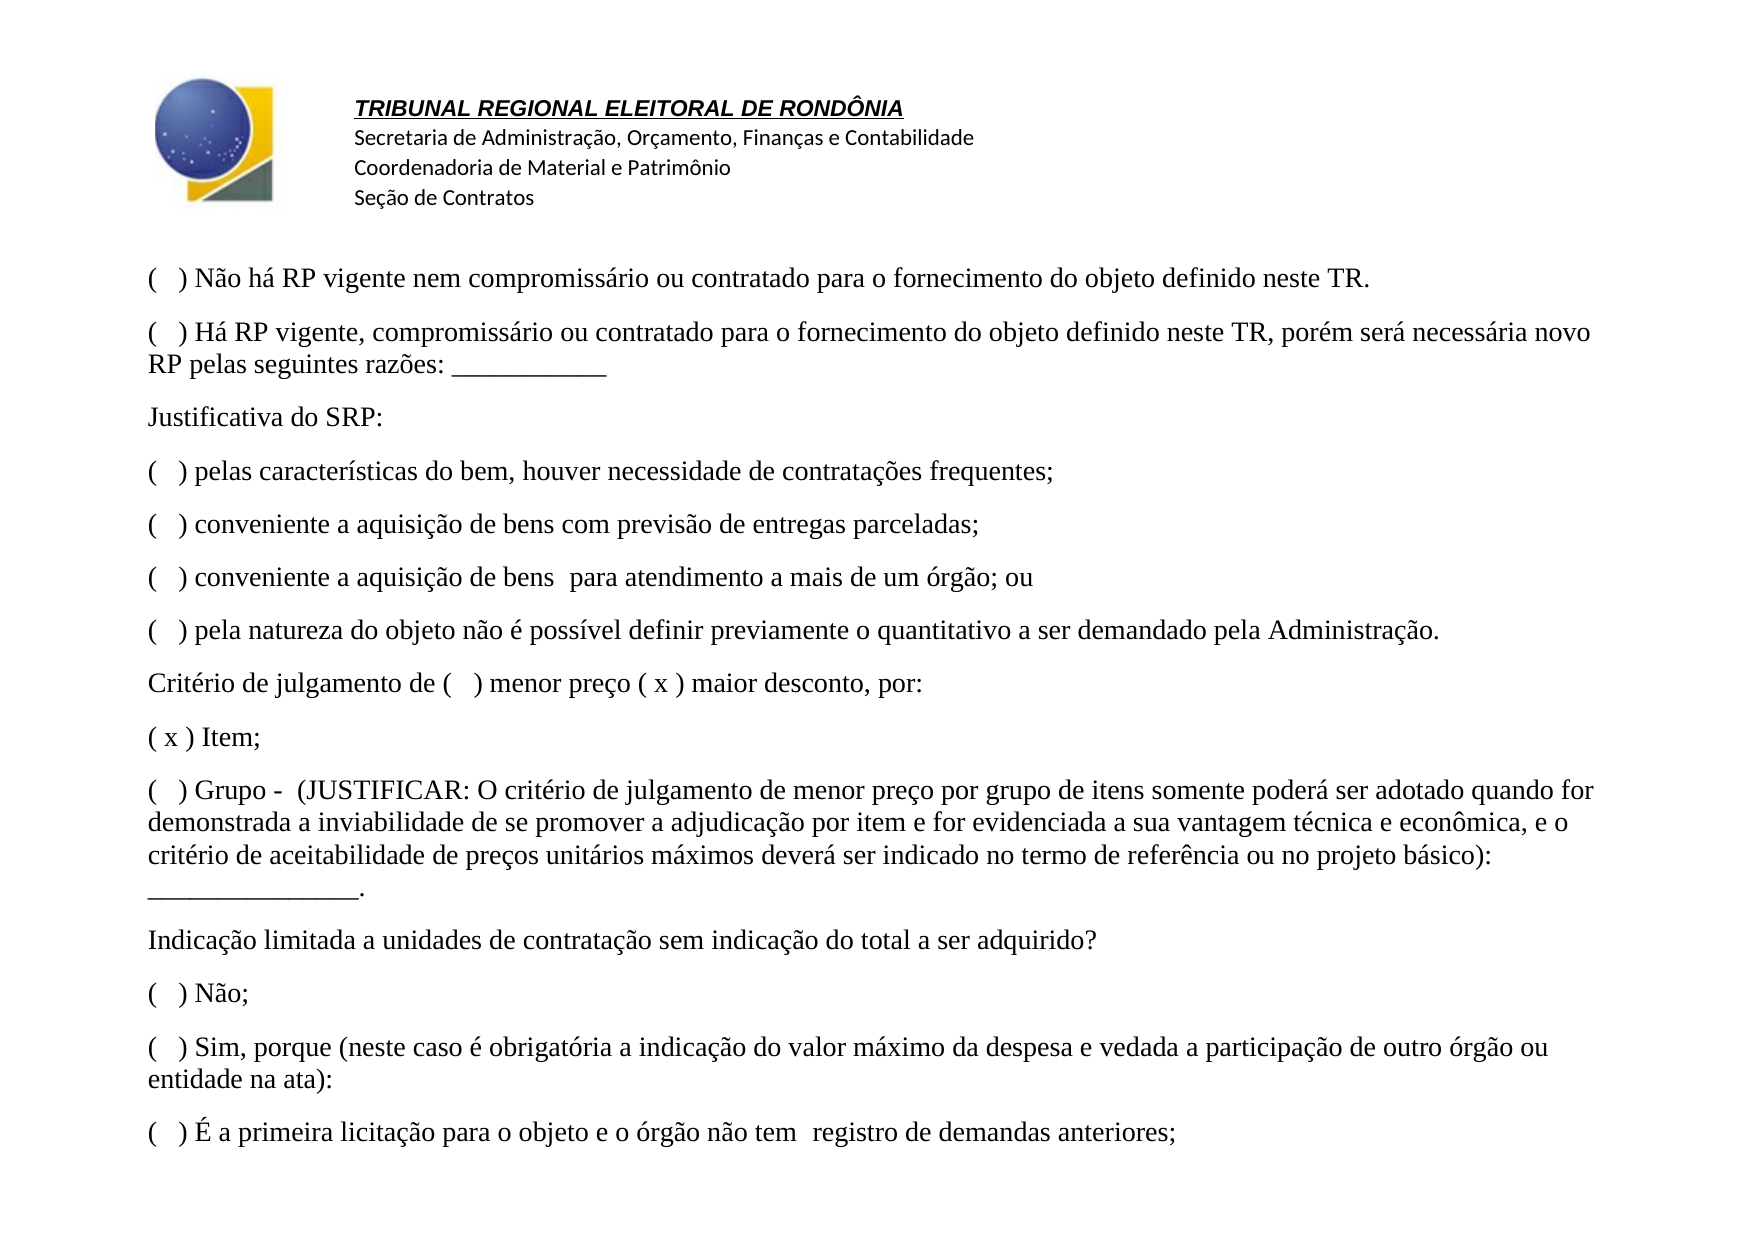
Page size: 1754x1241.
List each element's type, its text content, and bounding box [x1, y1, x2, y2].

text ( ) conveniente a aquisição de bens para atendimento a mais de um órgão; ou [148, 560, 1606, 592]
text ( x ) Item; [148, 720, 1606, 752]
text ( ) Não; [148, 977, 1606, 1009]
text Indicação limitada a unidades de contratação sem indicação do total a ser adquirido? [148, 923, 1606, 956]
text ( ) Sim, porque (neste caso é obrigatória a indicação do valor máximo da despesa e vedada a participação de outro órgão ou entidade na ata): [148, 1030, 1606, 1094]
text Critério de julgamento de ( ) menor preço ( x ) maior desconto, por: [148, 666, 1606, 699]
text ( ) Não há RP vigente nem compromissário ou contratado para o fornecimento do objeto definido neste TR. [148, 261, 1606, 294]
text ( ) Grupo - (JUSTIFICAR: O critério de julgamento de menor preço por grupo de itens somente poderá ser adotado quando for demonstrada a inviabilidade de se promover a adjudicação por item e for evidenciada a sua vantagem técnica e econômica, e o critério de aceitabilidade de preços unitários máximos deverá ser indicado no termo de referência ou no projeto básico): _______________. [148, 773, 1606, 902]
text ( ) Há RP vigente, compromissário ou contratado para o fornecimento do objeto definido neste TR, porém será necessária novo RP pelas seguintes razões: ___________ [148, 315, 1606, 379]
text ( ) É a primeira licitação para o objeto e o órgão não tem registro de demandas anteriores; [148, 1115, 1606, 1148]
text ( ) pela natureza do objeto não é possível definir previamente o quantitativo a ser demandado pela Administração. [148, 613, 1606, 646]
text Justificativa do SRP: [148, 400, 1606, 433]
text ( ) conveniente a aquisição de bens com previsão de entregas parceladas; [148, 507, 1606, 539]
text ( ) pelas características do bem, houver necessidade de contratações frequentes; [148, 453, 1606, 486]
